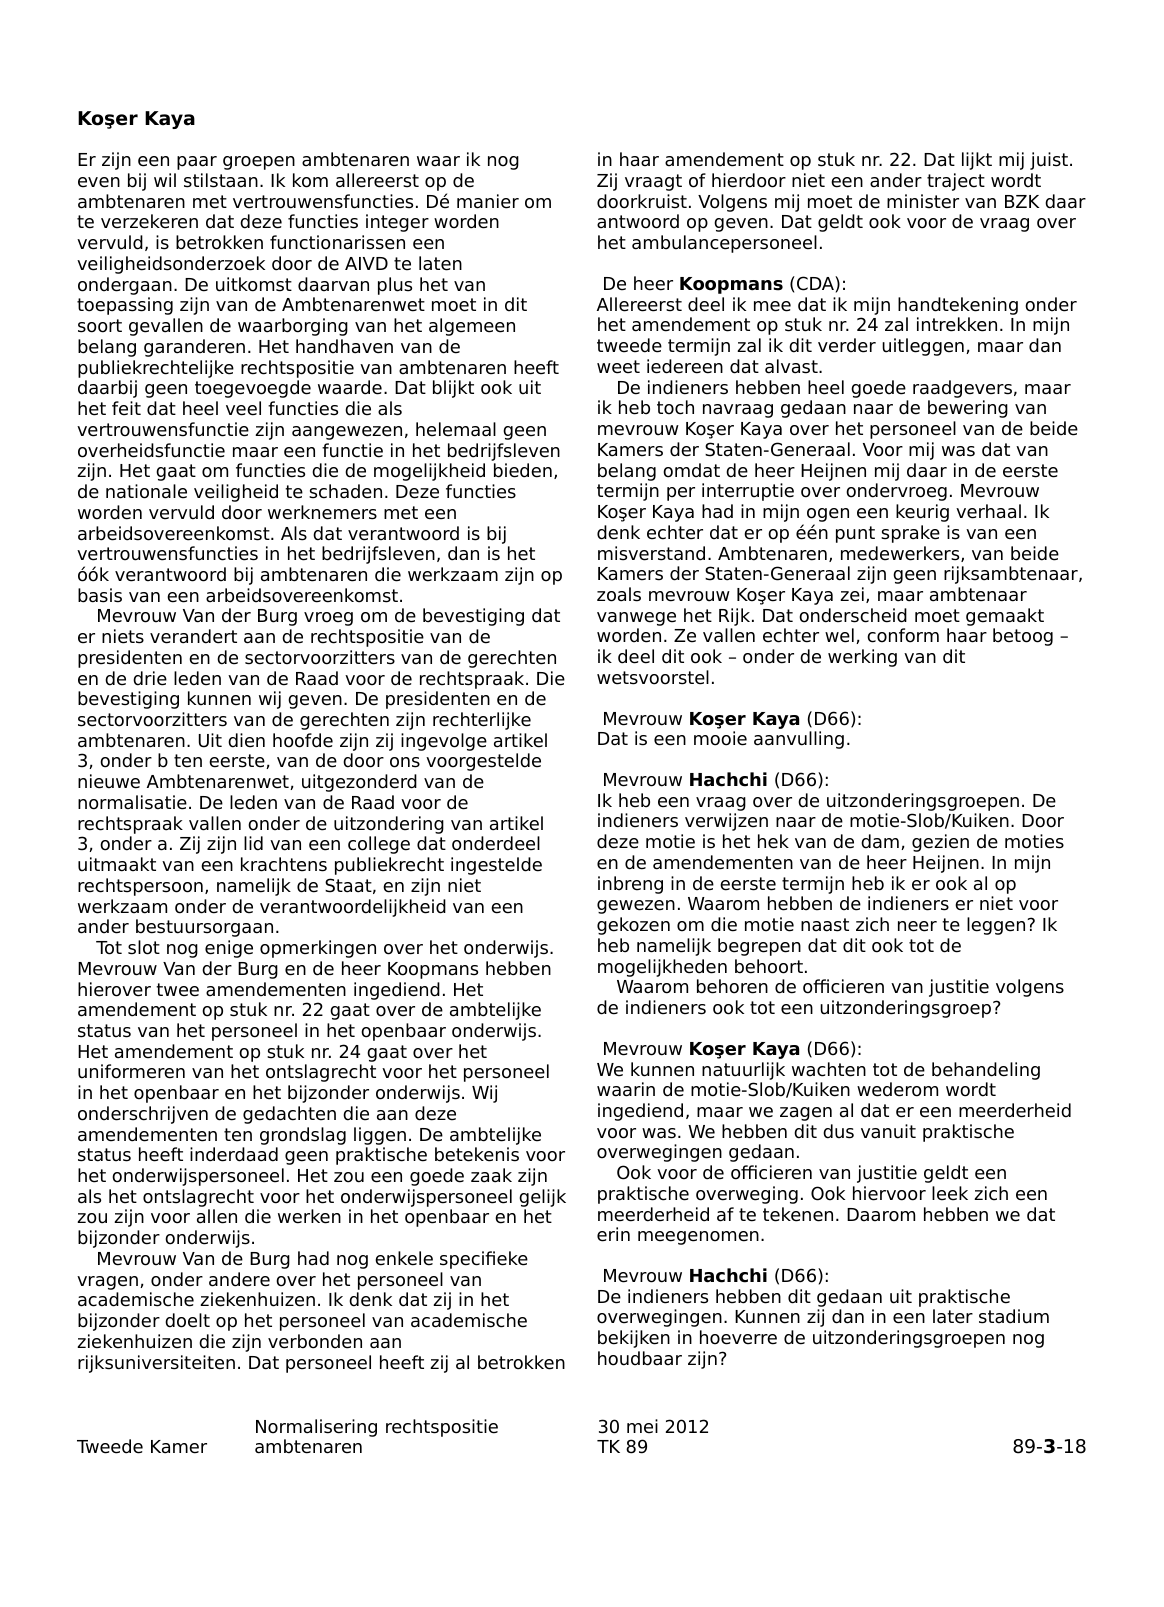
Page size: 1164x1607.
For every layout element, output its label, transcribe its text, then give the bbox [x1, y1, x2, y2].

text Er zijn een paar groepen ambtenaren waar ik nog even bij wil stilstaan. Ik kom allereerst op de ambtenaren met vertrouwensfuncties. Dé manier om te verzekeren dat deze functies integer worden vervuld, is betrokken functionarissen een veiligheidsonderzoek door de AIVD te laten ondergaan. De uitkomst daarvan plus het van toepassing zijn van de Ambtenarenwet moet in dit soort gevallen de waarborging van het algemeen belang garanderen. Het handhaven van de publiekrechtelijke rechtspositie van ambtenaren heeft daarbij geen toegevoegde waarde. Dat blijkt ook uit het feit dat heel veel functies die als vertrouwensfunctie zijn aangewezen, helemaal geen overheidsfunctie maar een functie in het bedrijfsleven zijn. Het gaat om functies die de mogelijkheid bieden, de nationale veiligheid te schaden. Deze functies worden vervuld door werknemers met een arbeidsovereenkomst. Als dat verantwoord is bij vertrouwensfuncties in het bedrijfsleven, dan is het óók verantwoord bij ambtenaren die werkzaam zijn op basis van een arbeidsovereenkomst. [77, 150, 567, 606]
text Ook voor de officieren van justitie geldt een praktische overweging. Ook hiervoor leek zich een meerderheid af te tekenen. Daarom hebben we dat erin meegenomen. [596, 1163, 1087, 1246]
text Mevrouw Koşer Kaya (D66): [596, 1039, 1087, 1059]
text Ik heb een vraag over de uitzonderingsgroepen. De indieners verwijzen naar de motie-Slob/Kuiken. Door deze motie is het hek van de dam, gezien de moties en de amendementen van de heer Heijnen. In mijn inbreng in de eerste termijn heb ik er ook al op gewezen. Waarom hebben de indieners er niet voor gekozen om die motie naast zich neer te leggen? Ik heb namelijk begrepen dat dit ook tot de mogelijkheden behoort. [596, 791, 1087, 977]
text Mevrouw Hachchi (D66): [596, 1266, 1087, 1287]
text We kunnen natuurlijk wachten tot de behandeling waarin de motie-Slob/Kuiken wederom wordt ingediend, maar we zagen al dat er een meerderheid voor was. We hebben dit dus vanuit praktische overwegingen gedaan. [596, 1059, 1087, 1163]
text Mevrouw Koşer Kaya (D66): [596, 708, 1087, 729]
text in haar amendement op stuk nr. 22. Dat lijkt mij juist. Zij vraagt of hierdoor niet een ander traject wordt doorkruist. Volgens mij moet de minister van BZK daar antwoord op geven. Dat geldt ook voor de vraag over het ambulancepersoneel. [596, 150, 1087, 254]
text De heer Koopmans (CDA): [596, 274, 1087, 294]
text De indieners hebben dit gedaan uit praktische overwegingen. Kunnen zij dan in een later stadium bekijken in hoeverre de uitzonderingsgroepen nog houdbaar zijn? [596, 1287, 1087, 1369]
text Allereerst deel ik mee dat ik mijn handtekening onder het amendement op stuk nr. 24 zal intrekken. In mijn tweede termijn zal ik dit verder uitleggen, maar dan weet iedereen dat alvast. [596, 294, 1087, 377]
text Tot slot nog enige opmerkingen over het onderwijs. Mevrouw Van der Burg en de heer Koopmans hebben hierover twee amendementen ingediend. Het amendement op stuk nr. 22 gaat over de ambtelijke status van het personeel in het openbaar onderwijs. Het amendement op stuk nr. 24 gaat over het uniformeren van het ontslagrecht voor het personeel in het openbaar en het bijzonder onderwijs. Wij onderschrijven de gedachten die aan deze amendementen ten grondslag liggen. De ambtelijke status heeft inderdaad geen praktische betekenis voor het onderwijspersoneel. Het zou een goede zaak zijn als het ontslagrecht voor het onderwijspersoneel gelijk zou zijn voor allen die werken in het openbaar en het bijzonder onderwijs. [77, 938, 567, 1249]
text Mevrouw Van der Burg vroeg om de bevestiging dat er niets verandert aan de rechtspositie van de presidenten en de sectorvoorzitters van de gerechten en de drie leden van de Raad voor de rechtspraak. Die bevestiging kunnen wij geven. De presidenten en de sectorvoorzitters van de gerechten zijn rechterlijke ambtenaren. Uit dien hoofde zijn zij ingevolge artikel 3, onder b ten eerste, van de door ons voorgestelde nieuwe Ambtenarenwet, uitgezonderd van de normalisatie. De leden van de Raad voor de rechtspraak vallen onder de uitzondering van artikel 3, onder a. Zij zijn lid van een college dat onderdeel uitmaakt van een krachtens publiekrecht ingestelde rechtspersoon, namelijk de Staat, en zijn niet werkzaam onder de verantwoordelijkheid van een ander bestuursorgaan. [77, 606, 567, 938]
text Mevrouw Hachchi (D66): [596, 770, 1087, 791]
text Mevrouw Van de Burg had nog enkele specifieke vragen, onder andere over het personeel van academische ziekenhuizen. Ik denk dat zij in het bijzonder doelt op het personeel van academische ziekenhuizen die zijn verbonden aan rijksuniversiteiten. Dat personeel heeft zij al betrokken [77, 1249, 567, 1373]
text Dat is een mooie aanvulling. [596, 729, 1087, 750]
text Waarom behoren de officieren van justitie volgens de indieners ook tot een uitzonderingsgroep? [596, 977, 1087, 1019]
text De indieners hebben heel goede raadgevers, maar ik heb toch navraag gedaan naar de bewering van mevrouw Koşer Kaya over het personeel van de beide Kamers der Staten-Generaal. Voor mij was dat van belang omdat de heer Heijnen mij daar in de eerste termijn per interruptie over ondervroeg. Mevrouw Koşer Kaya had in mijn ogen een keurig verhaal. Ik denk echter dat er op één punt sprake is van een misverstand. Ambtenaren, medewerkers, van beide Kamers der Staten-Generaal zijn geen rijksambtenaar, zoals mevrouw Koşer Kaya zei, maar ambtenaar vanwege het Rijk. Dat onderscheid moet gemaakt worden. Ze vallen echter wel, conform haar betoog – ik deel dit ook – onder de werking van dit wetsvoorstel. [596, 377, 1087, 688]
